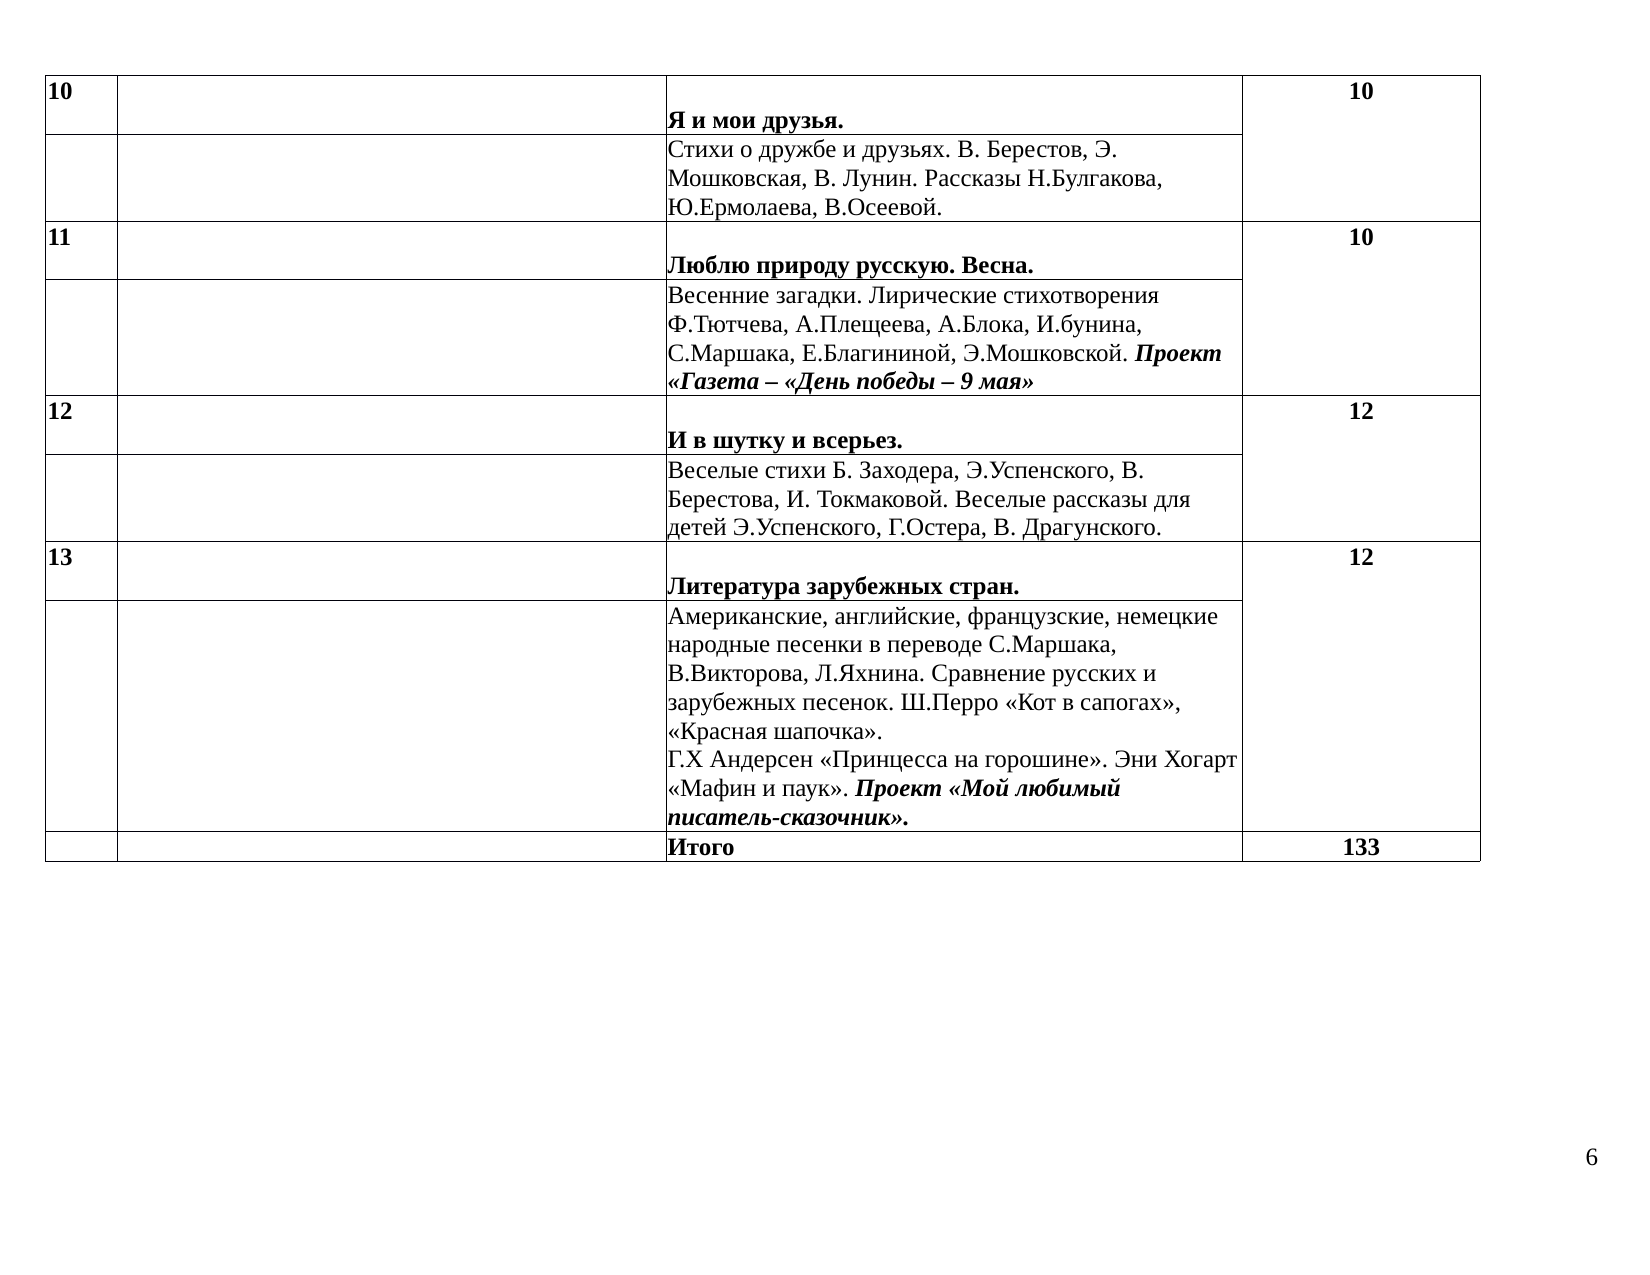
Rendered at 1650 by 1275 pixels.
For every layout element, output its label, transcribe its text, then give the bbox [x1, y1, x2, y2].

table_cell Американские, английские, французские, немецкие народные песенки в переводе С.Маршака, В.Викторова, Л.Яхнина. Сравнение русских и зарубежных песенок. Ш.Перро «Кот в сапогах», «Красная шапочка». Г.Х Андерсен «Принцесса на горошине». Эни Хогарт «Мафин и паук». Проект «Мой любимый писатель-сказочник». [667, 601, 1242, 831]
table_cell 11 [46, 222, 117, 279]
table_cell 12 [46, 396, 117, 454]
table_cell 133 [1243, 832, 1480, 861]
table_cell Я и мои друзья. [667, 76, 1242, 133]
table_cell [118, 396, 666, 454]
table_cell Стихи о дружбе и друзьях. В. Берестов, Э. Мошковская, В. Лунин. Рассказы Н.Булгакова, Ю.Ермолаева, В.Осеевой. [667, 135, 1242, 221]
table_cell [118, 832, 666, 861]
table_cell 10 [1243, 222, 1480, 395]
table_cell 12 [1243, 396, 1480, 541]
table_cell Весенние загадки. Лирические стихотворения Ф.Тютчева, А.Плещеева, А.Блока, И.бунина, С.Маршака, Е.Благининой, Э.Мошковской. Проект «Газета – «День победы – 9 мая» [667, 280, 1242, 395]
table_cell 13 [46, 542, 117, 600]
table_cell 10 [46, 76, 117, 133]
table_cell [46, 280, 117, 395]
table_cell Литература зарубежных стран. [667, 542, 1242, 600]
table_cell 12 [1243, 542, 1480, 831]
table_cell [46, 135, 117, 221]
table_cell [118, 455, 666, 541]
table_cell [118, 76, 666, 133]
table_cell 10 [1243, 76, 1480, 221]
table_cell [46, 601, 117, 831]
table_cell [46, 832, 117, 861]
table_cell [118, 135, 666, 221]
table_cell [118, 280, 666, 395]
table_cell [118, 222, 666, 279]
table_cell Люблю природу русскую. Весна. [667, 222, 1242, 279]
table_cell Веселые стихи Б. Заходера, Э.Успенского, В. Берестова, И. Токмаковой. Веселые рассказы для детей Э.Успенского, Г.Остера, В. Драгунского. [667, 455, 1242, 541]
table_cell [118, 601, 666, 831]
table_cell И в шутку и всерьез. [667, 396, 1242, 454]
table_cell [46, 455, 117, 541]
table_cell Итого [667, 832, 1242, 861]
table_cell [118, 542, 666, 600]
